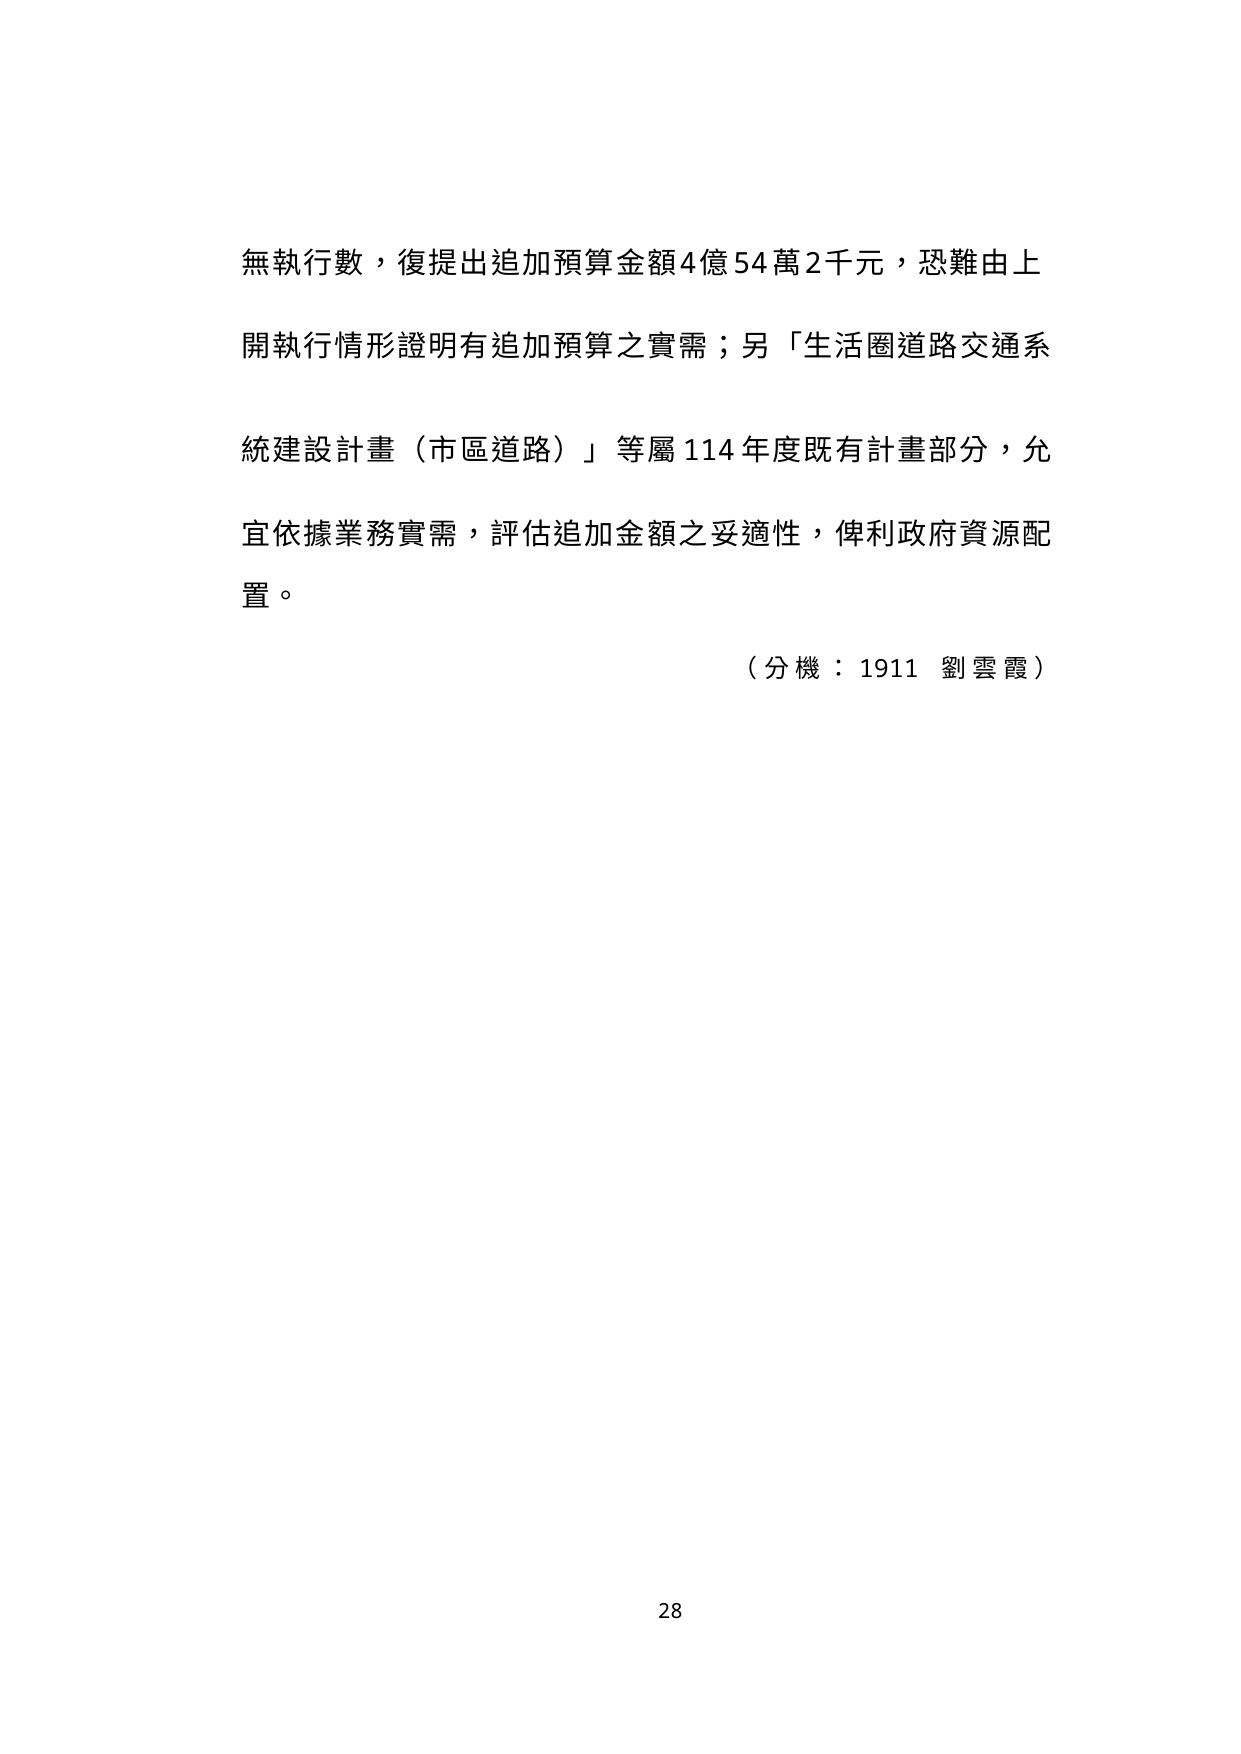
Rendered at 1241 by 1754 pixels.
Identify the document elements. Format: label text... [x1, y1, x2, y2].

text （分機：1911 劉雲霞） [177, 615, 1063, 677]
text 綜上，「網路科技運用精進計畫」係114年度新增計畫，該計畫法定預算數40億9,545萬8千元，惟114年1至7月尚無執行數，復提出追加預算金額4億54萬2千元，恐難由上開執行情形證明有追加預算之實需；另「生活圈道路交通系統建設計畫（市區道路）」等屬114年度既有計畫部分，允宜依據業務實需，評估追加金額之妥適性，俾利政府資源配置。 [236, 177, 1063, 615]
